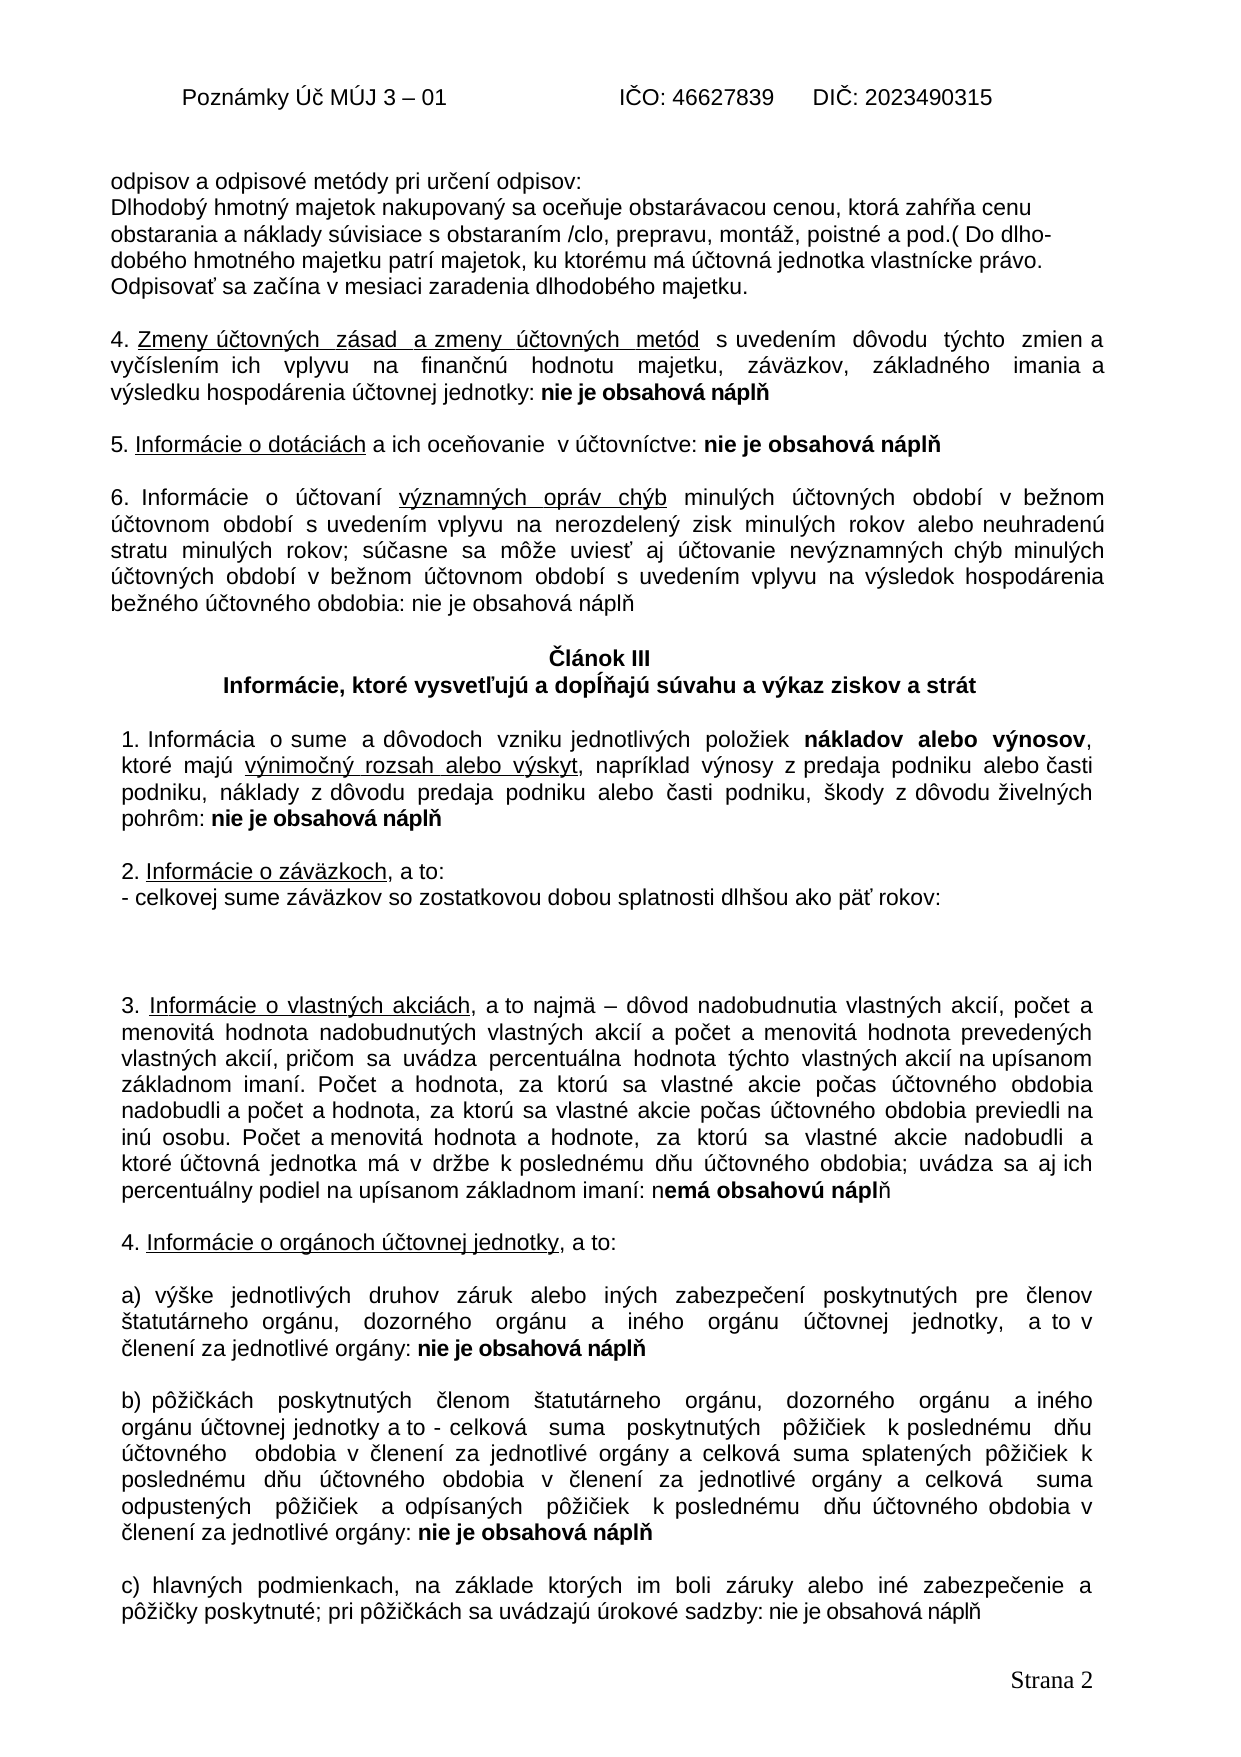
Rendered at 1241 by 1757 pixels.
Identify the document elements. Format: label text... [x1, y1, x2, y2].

text dobého hmotného majetku patrí majetok, ku ktorému má účtovná jednotka vlastnícke právo. [110, 247, 1105, 273]
text 6. Informácie o účtovaní významných opráv chýb minulých účtovných období v bežnom účtovnom období s uvedením vplyvu na nerozdelený zisk minulých rokov alebo neuhradenú stratu minulých rokov; súčasne sa môže uviesť aj účtovanie nevýznamných chýb minulých účtovných období v bežnom účtovnom období s uvedením vplyvu na výsledok hospodárenia bežného účtovného obdobia: nie je obsahová náplň [110, 484, 1105, 616]
text Dlhodobý hmotný majetok nakupovaný sa oceňuje obstarávacou cenou, ktorá zahŕňa cenu [110, 194, 1105, 221]
text 3. Informácie o vlastných akciách, a to najmä – dôvod nadobudnutia vlastných akcií, počet a menovitá hodnota nadobudnutých vlastných akcií a počet a menovitá hodnota prevedených vlastných akcií, pričom sa uvádza percentuálna hodnota týchto vlastných akcií na upísanom základnom imaní. Počet a hodnota, za ktorú sa vlastné akcie počas účtovného obdobia nadobudli a počet a hodnota, za ktorú sa vlastné akcie počas účtovného obdobia previedli na inú osobu. Počet a menovitá hodnota a hodnote, za ktorú sa vlastné akcie nadobudli a ktoré účtovná jednotka má v držbe k poslednému dňu účtovného obdobia; uvádza sa aj ich percentuálny podiel na upísanom základnom imaní: nemá obsahovú náplň [121, 992, 1093, 1203]
text 1. Informácia o sume a dôvodoch vzniku jednotlivých položiek nákladov alebo výnosov, ktoré majú výnimočný rozsah alebo výskyt, napríklad výnosy z predaja podniku alebo časti podniku, náklady z dôvodu predaja podniku alebo časti podniku, škody z dôvodu živelných pohrôm: nie je obsahová náplň [121, 726, 1093, 832]
text a) výške jednotlivých druhov záruk alebo iných zabezpečení poskytnutých pre členov štatutárneho orgánu, dozorného orgánu a iného orgánu účtovnej jednotky, a to v členení za jednotlivé orgány: nie je obsahová náplň [121, 1282, 1093, 1361]
text 2. Informácie o záväzkoch, a to: [121, 858, 1093, 884]
text Odpisovať sa začína v mesiaci zaradenia dlhodobého majetku. [110, 273, 1105, 300]
text 4. Informácie o orgánoch účtovnej jednotky, a to: [121, 1229, 1093, 1256]
subtitle Článok III [110, 645, 1088, 672]
text 4. Zmeny účtovných zásad a zmeny účtovných metód s uvedením dôvodu týchto zmien a vyčíslením ich vplyvu na finančnú hodnotu majetku, záväzkov, základného imania a výsledku hospodárenia účtovnej jednotky: nie je obsahová náplň [110, 326, 1105, 405]
text obstarania a náklady súvisiace s obstaraním /clo, prepravu, montáž, poistné a pod.( Do dlho- [110, 221, 1105, 247]
text c) hlavných podmienkach, na základe ktorých im boli záruky alebo iné zabezpečenie a pôžičky poskytnuté; pri pôžičkách sa uvádzajú úrokové sadzby: nie je obsahová náplň [121, 1572, 1093, 1624]
text odpisov a odpisové metódy pri určení odpisov: [110, 168, 1105, 194]
text b) pôžičkách poskytnutých členom štatutárneho orgánu, dozorného orgánu a iného orgánu účtovnej jednotky a to - celková suma poskytnutých pôžičiek k poslednému dňu účtovného obdobia v členení za jednotlivé orgány a celková suma splatených pôžičiek k poslednému dňu účtovného obdobia v členení za jednotlivé orgány a celková suma odpustených pôžičiek a odpísaných pôžičiek k poslednému dňu účtovného obdobia v členení za jednotlivé orgány: nie je obsahová náplň [121, 1387, 1093, 1546]
text Informácie, ktoré vysvetľujú a dopĺňajú súvahu a výkaz ziskov a strát [110, 672, 1088, 698]
text - celkovej sume záväzkov so zostatkovou dobou splatnosti dlhšou ako päť rokov: [121, 884, 1093, 911]
text 5. Informácie o dotáciách a ich oceňovanie v účtovníctve: nie je obsahová náplň [110, 431, 1105, 458]
